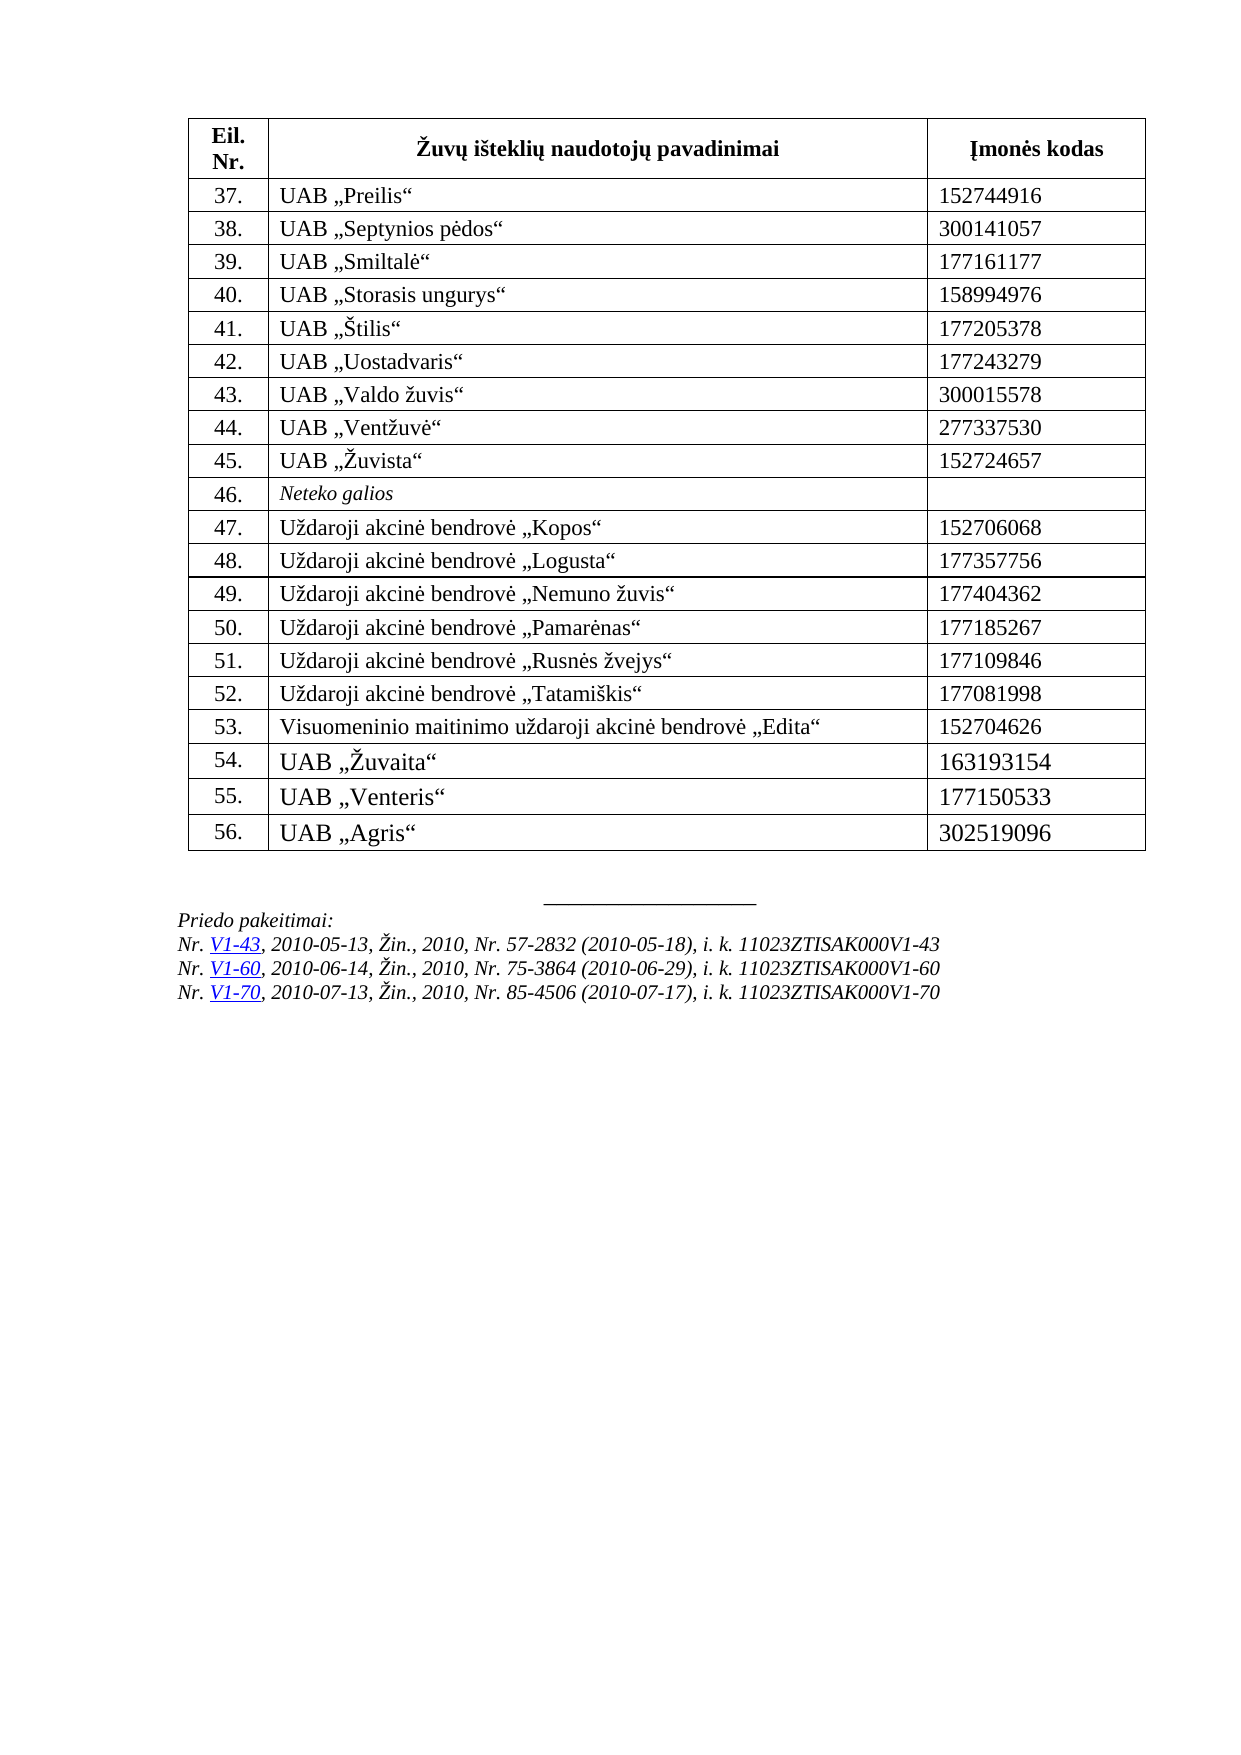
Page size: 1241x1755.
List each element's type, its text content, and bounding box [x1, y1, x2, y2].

text Priedo pakeitimai: [177, 908, 1122, 932]
table_cell 41. [189, 312, 268, 344]
table_cell 54. [189, 744, 268, 778]
table_cell Uždaroji akcinė bendrovė „Rusnės žvejys“ [269, 644, 927, 676]
table_cell 44. [189, 411, 268, 443]
table_cell 53. [189, 710, 268, 743]
table_cell Uždaroji akcinė bendrovė „Tatamiškis“ [269, 677, 927, 709]
table_cell 50. [189, 611, 268, 643]
table_cell 46. [189, 478, 268, 510]
table_cell 49. [189, 578, 268, 610]
table_cell 158994976 [928, 279, 1145, 311]
table_cell UAB „Smiltalė“ [269, 245, 927, 277]
table_cell 177150533 [928, 779, 1145, 814]
table_cell 177161177 [928, 245, 1145, 277]
table_cell 302519096 [928, 815, 1145, 849]
table_header Žuvų išteklių naudotojų pavadinimai [269, 119, 927, 178]
table_cell Uždaroji akcinė bendrovė „Nemuno žuvis“ [269, 578, 927, 610]
table_cell 177109846 [928, 644, 1145, 676]
table_cell 152744916 [928, 179, 1145, 211]
table_cell 51. [189, 644, 268, 676]
table_cell 45. [189, 445, 268, 477]
table_cell 177357756 [928, 544, 1145, 576]
text _________________ [177, 879, 1122, 908]
table_cell UAB „Storasis ungurys“ [269, 279, 927, 311]
table_cell Neteko galios [269, 478, 927, 510]
table_cell Uždaroji akcinė bendrovė „Pamarėnas“ [269, 611, 927, 643]
table_cell 152706068 [928, 511, 1145, 543]
table_cell UAB „Septynios pėdos“ [269, 212, 927, 244]
table_cell 277337530 [928, 411, 1145, 443]
table_cell 39. [189, 245, 268, 277]
table_cell UAB „Žuvaita“ [269, 744, 927, 778]
table_cell 152704626 [928, 710, 1145, 743]
table_cell 163193154 [928, 744, 1145, 778]
table_cell 177205378 [928, 312, 1145, 344]
table_cell Visuomeninio maitinimo uždaroji akcinė bendrovė „Edita“ [269, 710, 927, 743]
table_cell 177404362 [928, 578, 1145, 610]
table_cell UAB „Agris“ [269, 815, 927, 849]
table_cell UAB „Žuvista“ [269, 445, 927, 477]
table_cell 43. [189, 378, 268, 410]
table_cell 152724657 [928, 445, 1145, 477]
table_cell Uždaroji akcinė bendrovė „Logusta“ [269, 544, 927, 576]
text Nr. V1-43, 2010-05-13, Žin., 2010, Nr. 57-2832 (2010-05-18), i. k. 11023ZTISAK000V1-43 [177, 932, 1122, 956]
table_cell 38. [189, 212, 268, 244]
table_cell [928, 478, 1145, 510]
table_cell Uždaroji akcinė bendrovė „Kopos“ [269, 511, 927, 543]
table_header Įmonės kodas [928, 119, 1145, 178]
table_cell UAB „Venteris“ [269, 779, 927, 814]
table_cell 47. [189, 511, 268, 543]
table_cell 42. [189, 345, 268, 377]
table_cell 177081998 [928, 677, 1145, 709]
table_cell UAB „Štilis“ [269, 312, 927, 344]
table_cell 40. [189, 279, 268, 311]
table_cell UAB „Uostadvaris“ [269, 345, 927, 377]
table_cell 37. [189, 179, 268, 211]
table_header Eil. Nr. [189, 119, 268, 178]
table_cell 48. [189, 544, 268, 576]
table_cell 52. [189, 677, 268, 709]
table_cell UAB „Ventžuvė“ [269, 411, 927, 443]
table_cell UAB „Valdo žuvis“ [269, 378, 927, 410]
table_cell 55. [189, 779, 268, 814]
table_cell UAB „Preilis“ [269, 179, 927, 211]
table_cell 56. [189, 815, 268, 849]
table_cell 300141057 [928, 212, 1145, 244]
text Nr. V1-60, 2010-06-14, Žin., 2010, Nr. 75-3864 (2010-06-29), i. k. 11023ZTISAK000V1-60 [177, 956, 1122, 980]
text Nr. V1-70, 2010-07-13, Žin., 2010, Nr. 85-4506 (2010-07-17), i. k. 11023ZTISAK000V1-70 [177, 980, 1122, 1004]
table_cell 177243279 [928, 345, 1145, 377]
table_cell 177185267 [928, 611, 1145, 643]
table_cell 300015578 [928, 378, 1145, 410]
